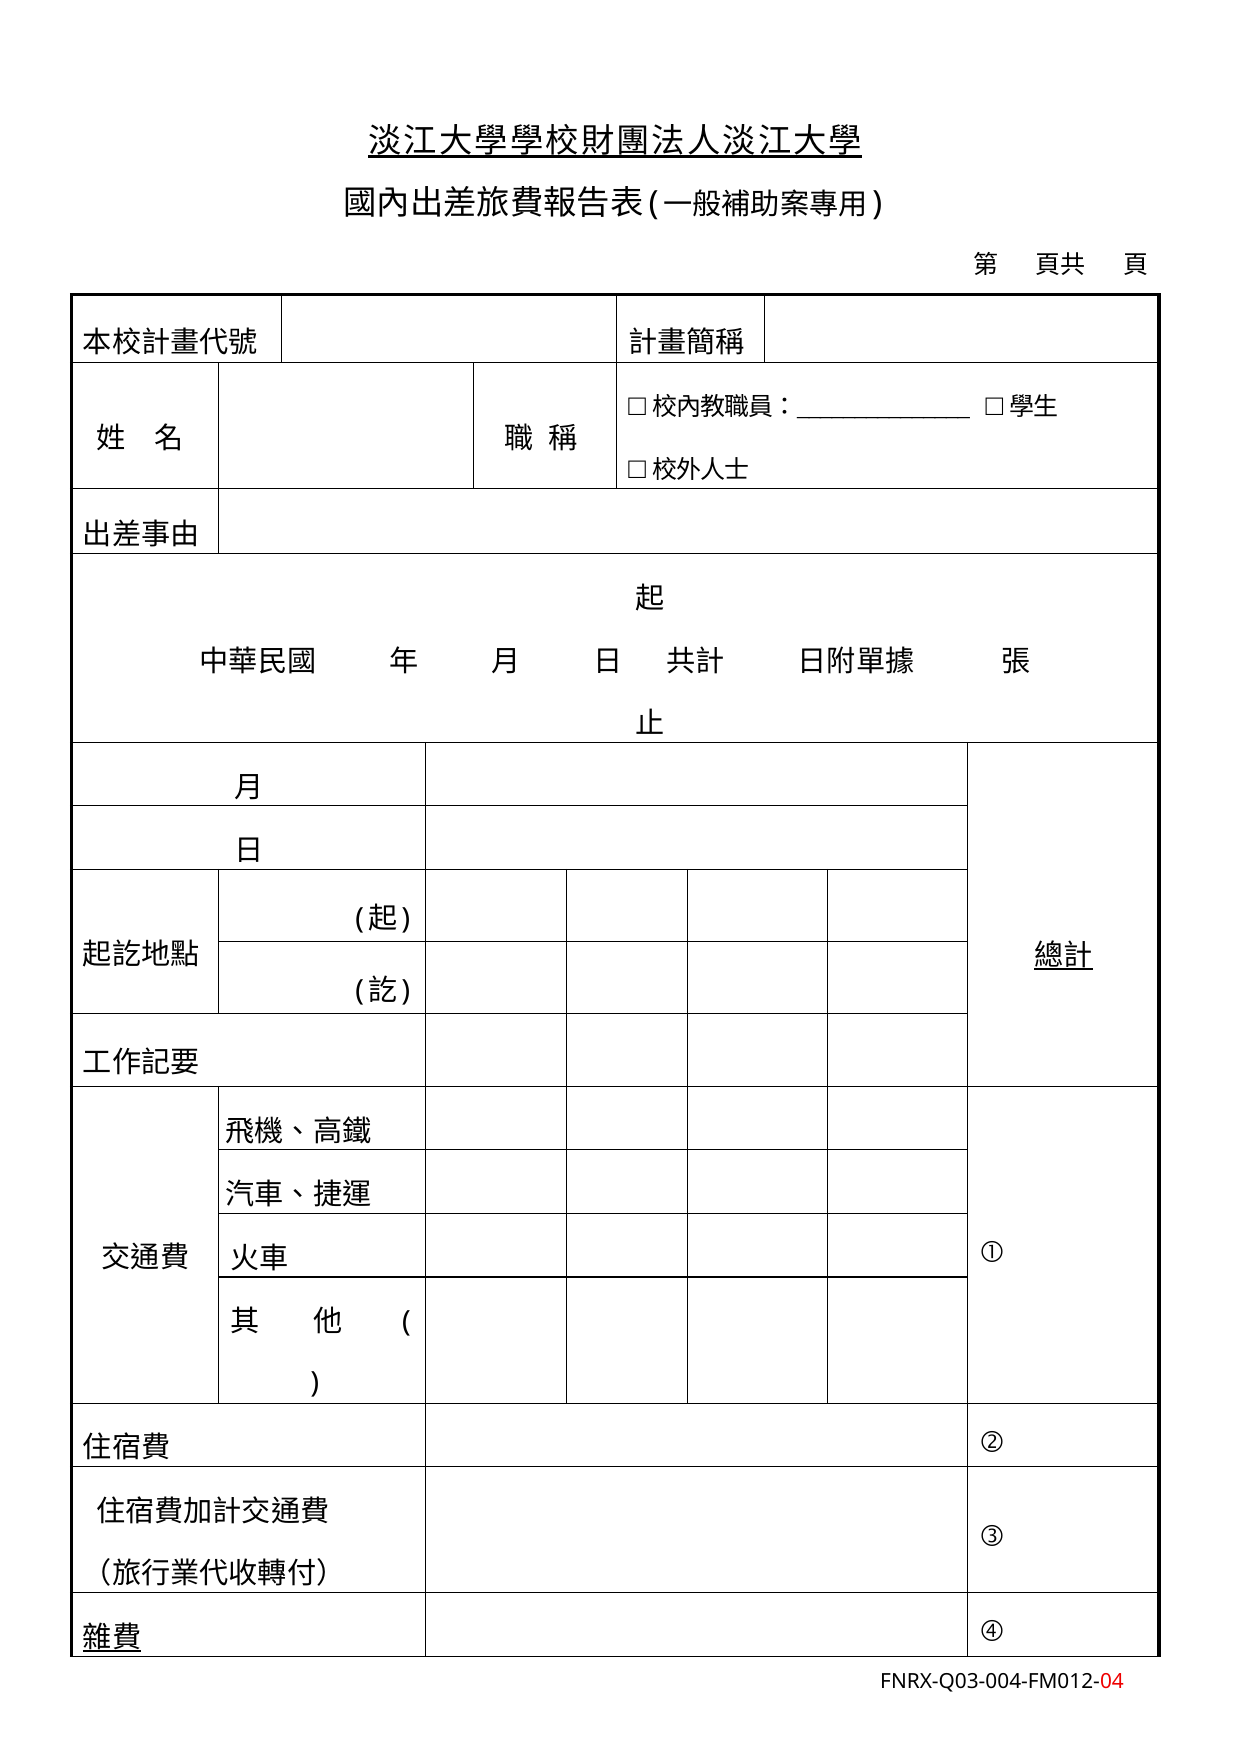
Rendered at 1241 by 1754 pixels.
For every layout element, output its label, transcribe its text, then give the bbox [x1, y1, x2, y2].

table_cell [828, 1087, 967, 1149]
table_cell [567, 1278, 687, 1402]
table_cell □ 校內教職員：_______________ □ 學生 □ 校外人士 [617, 363, 1157, 488]
table_cell [765, 296, 1157, 362]
table_cell [567, 1087, 687, 1149]
table_cell [828, 942, 967, 1013]
table_cell 飛機、高鐵 [219, 1087, 425, 1149]
table_cell [426, 743, 967, 805]
table_cell [282, 296, 616, 362]
table_cell [688, 1150, 827, 1213]
table_cell 住宿費加計交通費 （旅行業代收轉付） [73, 1467, 425, 1592]
table_cell [426, 1150, 566, 1213]
table_cell [567, 1150, 687, 1213]
table_cell 火車 [219, 1214, 425, 1276]
table_cell [828, 1278, 967, 1402]
table_cell [426, 1467, 967, 1592]
table_cell [688, 1214, 827, 1276]
table_cell [688, 870, 827, 941]
table_cell  [968, 1404, 1157, 1466]
table_cell [426, 1014, 566, 1086]
table_cell [828, 870, 967, 941]
table_cell [688, 942, 827, 1013]
table_cell [828, 1214, 967, 1276]
table_cell [219, 363, 473, 488]
table_cell (起) [219, 870, 425, 941]
table_cell [688, 1278, 827, 1402]
table_cell [688, 1014, 827, 1086]
table_cell [567, 1014, 687, 1086]
table_cell [219, 489, 1157, 553]
table_cell 雜費 [73, 1593, 425, 1656]
table_cell 月 [73, 743, 425, 805]
table_cell 計畫簡稱 [617, 296, 764, 362]
table_cell [426, 1404, 967, 1466]
table_cell [426, 870, 566, 941]
table_cell [688, 1087, 827, 1149]
table_cell 出差事由 [73, 489, 218, 553]
table_cell 第 頁共 頁 [71, 221, 1159, 293]
table_cell 總計 [968, 743, 1157, 1086]
table_cell  [968, 1467, 1157, 1592]
table_cell 日 [73, 806, 425, 869]
table_cell 其他( ) [219, 1278, 425, 1402]
table_cell [426, 1278, 566, 1402]
table_cell 汽車、捷運 [219, 1150, 425, 1213]
table_cell 職 稱 [474, 363, 616, 488]
table_cell [426, 1593, 967, 1656]
table_header 淡江大學學校財團法人淡江大學 國內出差旅費報告表(一般補助案專用) [71, 96, 1159, 221]
table_cell [426, 1214, 566, 1276]
table_cell [567, 1214, 687, 1276]
table_cell [567, 942, 687, 1013]
table_cell 起訖地點 [73, 870, 218, 1013]
table_cell [426, 1087, 566, 1149]
table_cell j [968, 1087, 1157, 1402]
table_cell [567, 870, 687, 941]
table_cell [426, 942, 566, 1013]
table_cell [828, 1014, 967, 1086]
table_cell 本校計畫代號 [73, 296, 281, 362]
table_cell 起 中華民國 年 月 日 共計 日附單據 張 止 [73, 554, 1157, 742]
table_cell (訖) [219, 942, 425, 1013]
table_cell 工作記要 [73, 1014, 425, 1086]
table_cell [828, 1150, 967, 1213]
table_cell [426, 806, 967, 869]
table_cell  [968, 1593, 1157, 1656]
table_cell 住宿費 [73, 1404, 425, 1466]
table_cell 交通費 [73, 1087, 218, 1402]
table_cell 姓 名 [73, 363, 218, 488]
